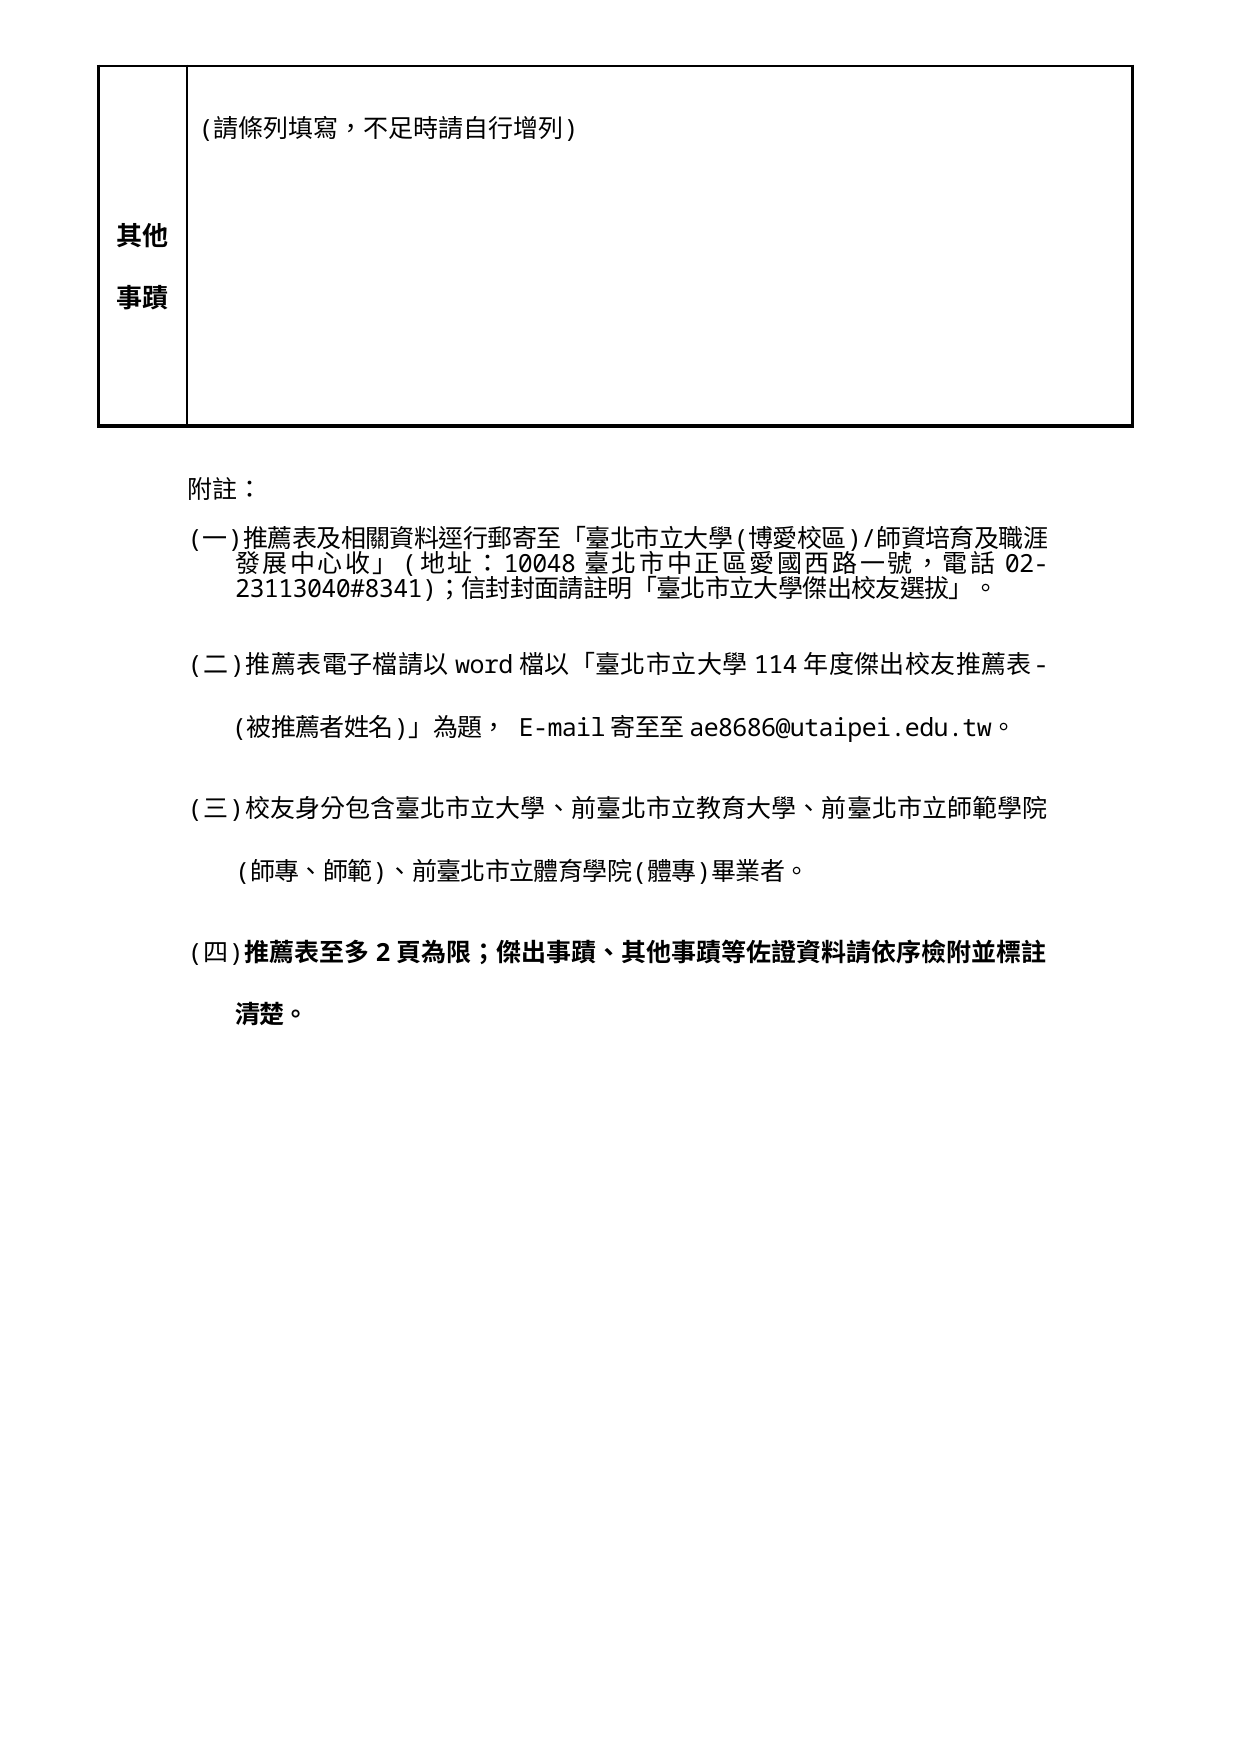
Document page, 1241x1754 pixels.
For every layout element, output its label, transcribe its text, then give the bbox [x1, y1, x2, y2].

text (三)校友身分包含臺北市立大學、前臺北市立教育大學、前臺北市立師範學院(師專、師範)、前臺北市立體育學院(體專)畢業者。 [187, 765, 1048, 890]
text (四)推薦表至多2頁為限；傑出事蹟、其他事蹟等佐證資料請依序檢附並標註清楚。 [187, 909, 1048, 1034]
table_cell 其他事蹟 [100, 67, 186, 424]
table_cell (請條列填寫，不足時請自行增列) [188, 67, 1131, 424]
text (一)推薦表及相關資料逕行郵寄至「臺北市立大學(博愛校區)/師資培育及職涯發展中心收」(地址：10048臺北市中正區愛國西路一號，電話02-23113040#8341)；信封封面請註明「臺北市立大學傑出校友選拔」。 [187, 527, 1048, 602]
text (二)推薦表電子檔請以word檔以「臺北市立大學114年度傑出校友推薦表-(被推薦者姓名)」為題， E-mail寄至至ae8686@utaipei.edu.tw。 [187, 621, 1048, 746]
text 附註： [187, 446, 1048, 509]
